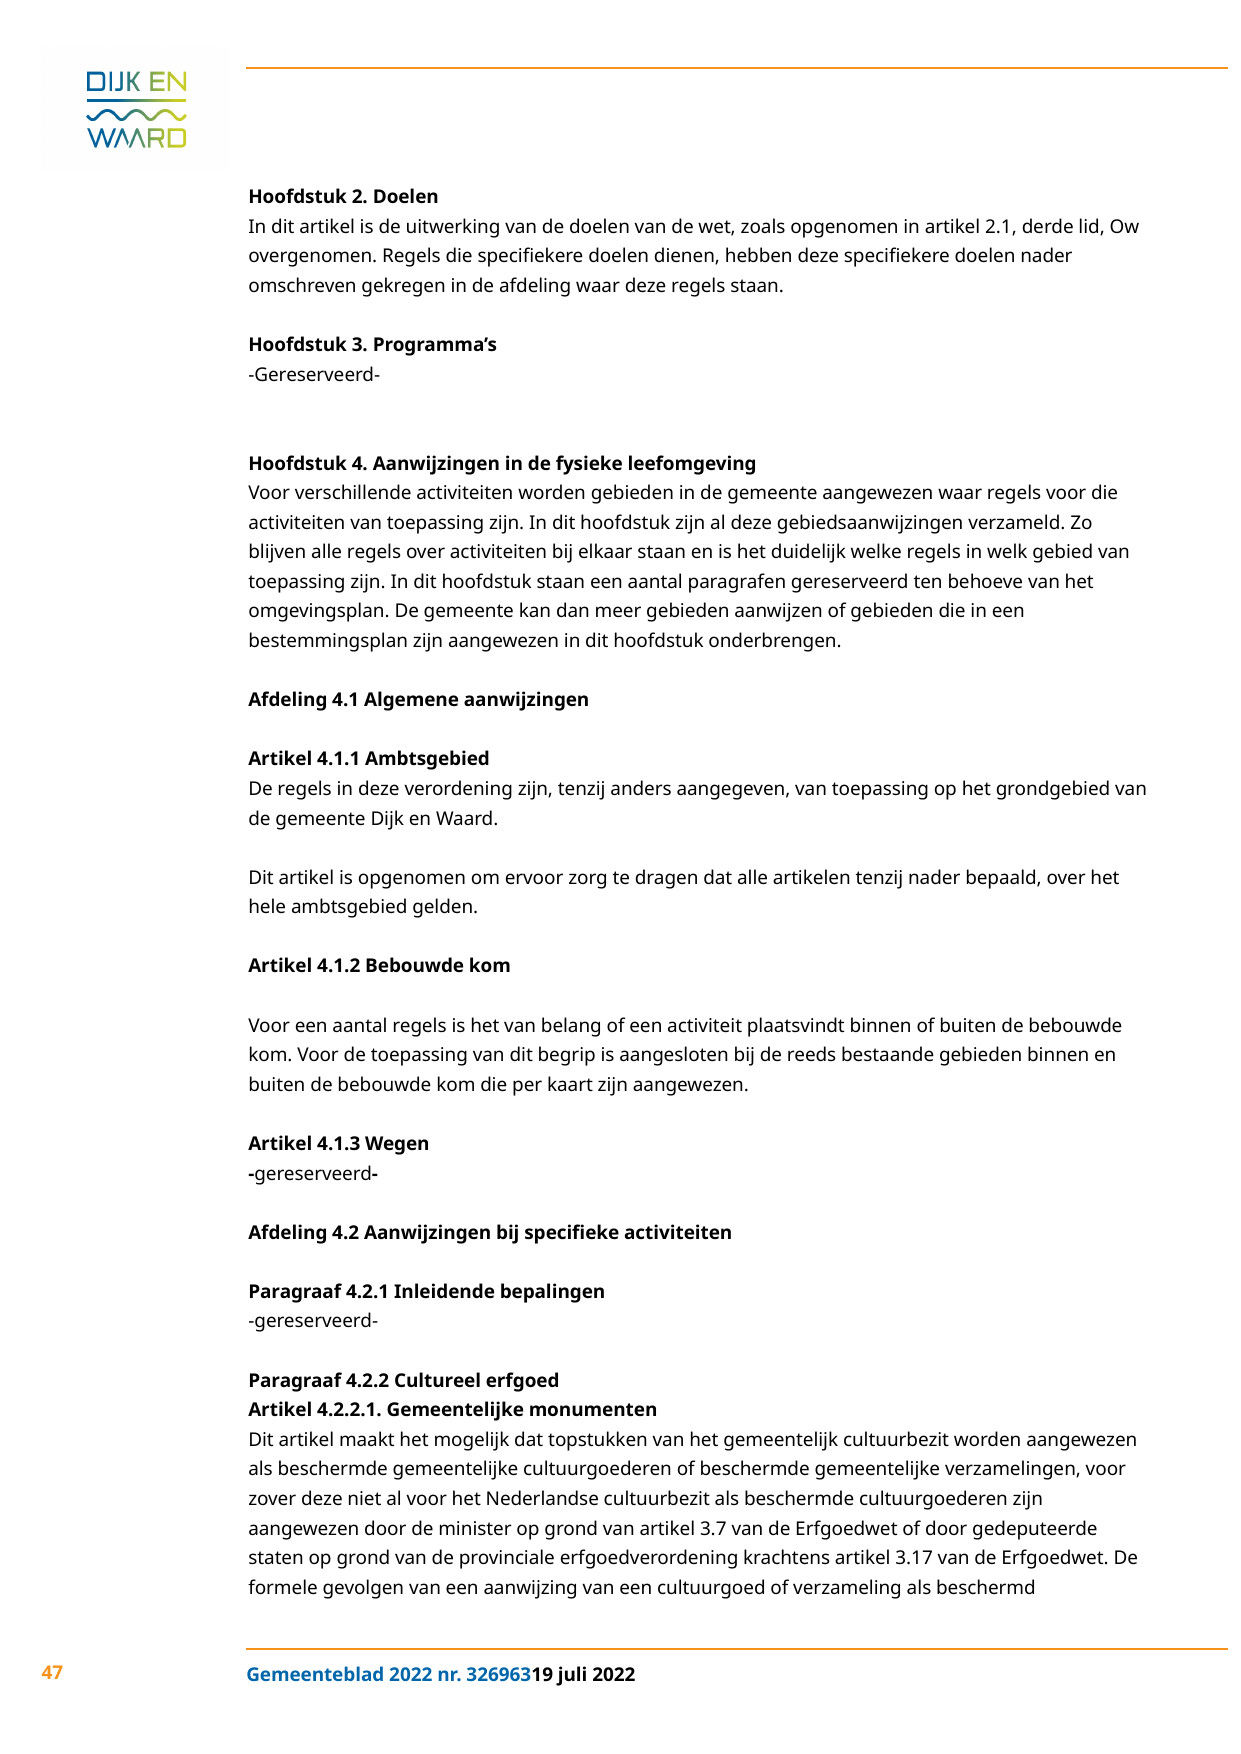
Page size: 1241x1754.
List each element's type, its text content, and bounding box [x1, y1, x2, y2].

text Hoofdstuk 2. Doelen [248, 183, 1152, 209]
text -gereserveerd- [248, 1160, 1152, 1186]
text Afdeling 4.2 Aanwijzingen bij specifieke activiteiten [248, 1219, 1152, 1245]
text Artikel 4.1.1 Ambtsgebied [248, 746, 1152, 771]
text -Gereserveerd- [248, 361, 1152, 387]
text Artikel 4.2.2.1. Gemeentelijke monumenten [248, 1396, 1152, 1422]
text Hoofdstuk 4. Aanwijzingen in de fysieke leefomgeving [248, 450, 1152, 476]
text Artikel 4.1.3 Wegen [248, 1130, 1152, 1156]
text In dit artikel is de uitwerking van de doelen van de wet, zoals opgenomen in artikel 2.1, derde lid, Ow overgenomen. Regels die specifiekere doelen dienen, hebben deze specifiekere doelen nader omschreven gekregen in de afdeling waar deze regels staan. [248, 213, 1152, 298]
text Paragraaf 4.2.2 Cultureel erfgoed [248, 1367, 1152, 1393]
text De regels in deze verordening zijn, tenzij anders aangegeven, van toepassing op het grondgebied van de gemeente Dijk en Waard. [248, 775, 1152, 831]
text Dit artikel is opgenomen om ervoor zorg te dragen dat alle artikelen tenzij nader bepaald, over het hele ambtsgebied gelden. [248, 864, 1152, 919]
text Hoofdstuk 3. Programma’s [248, 331, 1152, 357]
text -gereserveerd- [248, 1308, 1152, 1333]
picture [41, 47, 231, 172]
text Voor een aantal regels is het van belang of een activiteit plaatsvindt binnen of buiten de bebouwde kom. Voor de toepassing van dit begrip is aangesloten bij de reeds bestaande gebieden binnen en buiten de bebouwde kom die per kaart zijn aangewezen. [248, 1012, 1152, 1097]
text Dit artikel maakt het mogelijk dat topstukken van het gemeentelijk cultuurbezit worden aangewezen als beschermde gemeentelijke cultuurgoederen of beschermde gemeentelijke verzamelingen, voor zover deze niet al voor het Nederlandse cultuurbezit als beschermde cultuurgoederen zijn aangewezen door de minister op grond van artikel 3.7 van de Erfgoedwet of door gedeputeerde staten op grond van de provinciale erfgoedverordening krachtens artikel 3.17 van de Erfgoedwet. De formele gevolgen van een aanwijzing van een cultuurgoed of verzameling als beschermd [248, 1426, 1152, 1600]
text Paragraaf 4.2.1 Inleidende bepalingen [248, 1278, 1152, 1304]
text Afdeling 4.1 Algemene aanwijzingen [248, 686, 1152, 712]
text Artikel 4.1.2 Bebouwde kom [248, 953, 1152, 978]
text Voor verschillende activiteiten worden gebieden in de gemeente aangewezen waar regels voor die activiteiten van toepassing zijn. In dit hoofdstuk zijn al deze gebiedsaanwijzingen verzameld. Zo blijven alle regels over activiteiten bij elkaar staan en is het duidelijk welke regels in welk gebied van toepassing zijn. In dit hoofdstuk staan een aantal paragrafen gereserveerd ten behoeve van het omgevingsplan. De gemeente kan dan meer gebieden aanwijzen of gebieden die in een bestemmingsplan zijn aangewezen in dit hoofdstuk onderbrengen. [248, 479, 1152, 653]
